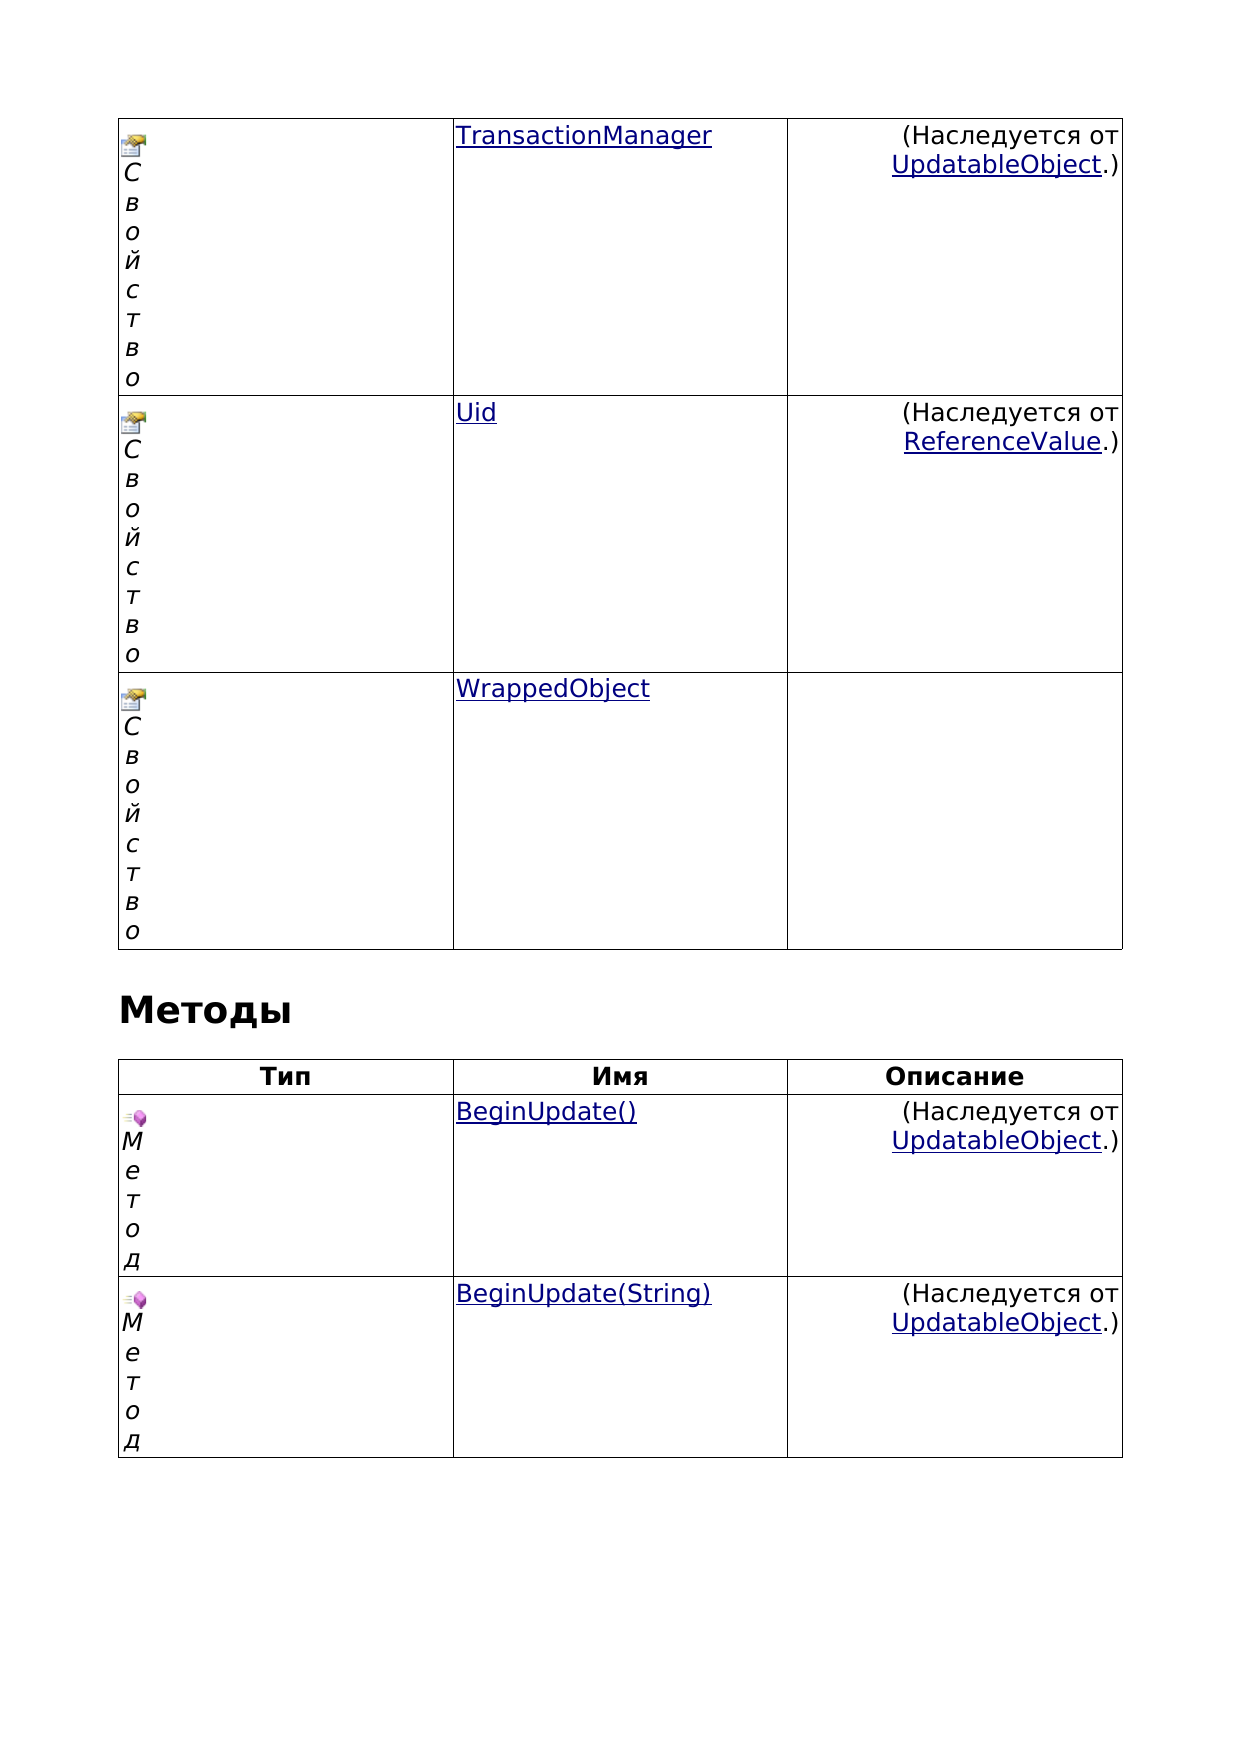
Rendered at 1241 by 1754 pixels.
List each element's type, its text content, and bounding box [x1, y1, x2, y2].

subtitle Методы [118, 988, 1122, 1032]
picture [121, 1110, 147, 1127]
picture [121, 133, 147, 159]
table_cell (Наследуется от UpdatableObject.) [788, 1095, 1122, 1276]
table_header Описание [788, 1060, 1122, 1094]
table_cell TransactionManager [454, 119, 787, 395]
picture [121, 410, 147, 436]
table_header Имя [454, 1060, 787, 1094]
table_cell BeginUpdate(String) [454, 1277, 787, 1457]
table_cell [119, 1095, 453, 1276]
table_header Тип [119, 1060, 453, 1094]
table_cell (Наследуется от ReferenceValue.) [788, 396, 1122, 672]
table_cell [119, 673, 453, 948]
table_cell [119, 396, 453, 672]
table_cell (Наследуется от UpdatableObject.) [788, 119, 1122, 395]
picture [121, 1291, 147, 1309]
table_cell (Наследуется от UpdatableObject.) [788, 1277, 1122, 1457]
table_cell Uid [454, 396, 787, 672]
table_cell [119, 119, 453, 395]
table_cell [788, 673, 1122, 948]
table_cell WrappedObject [454, 673, 787, 948]
table_cell [119, 1277, 453, 1457]
table_cell BeginUpdate() [454, 1095, 787, 1276]
picture [121, 687, 147, 713]
